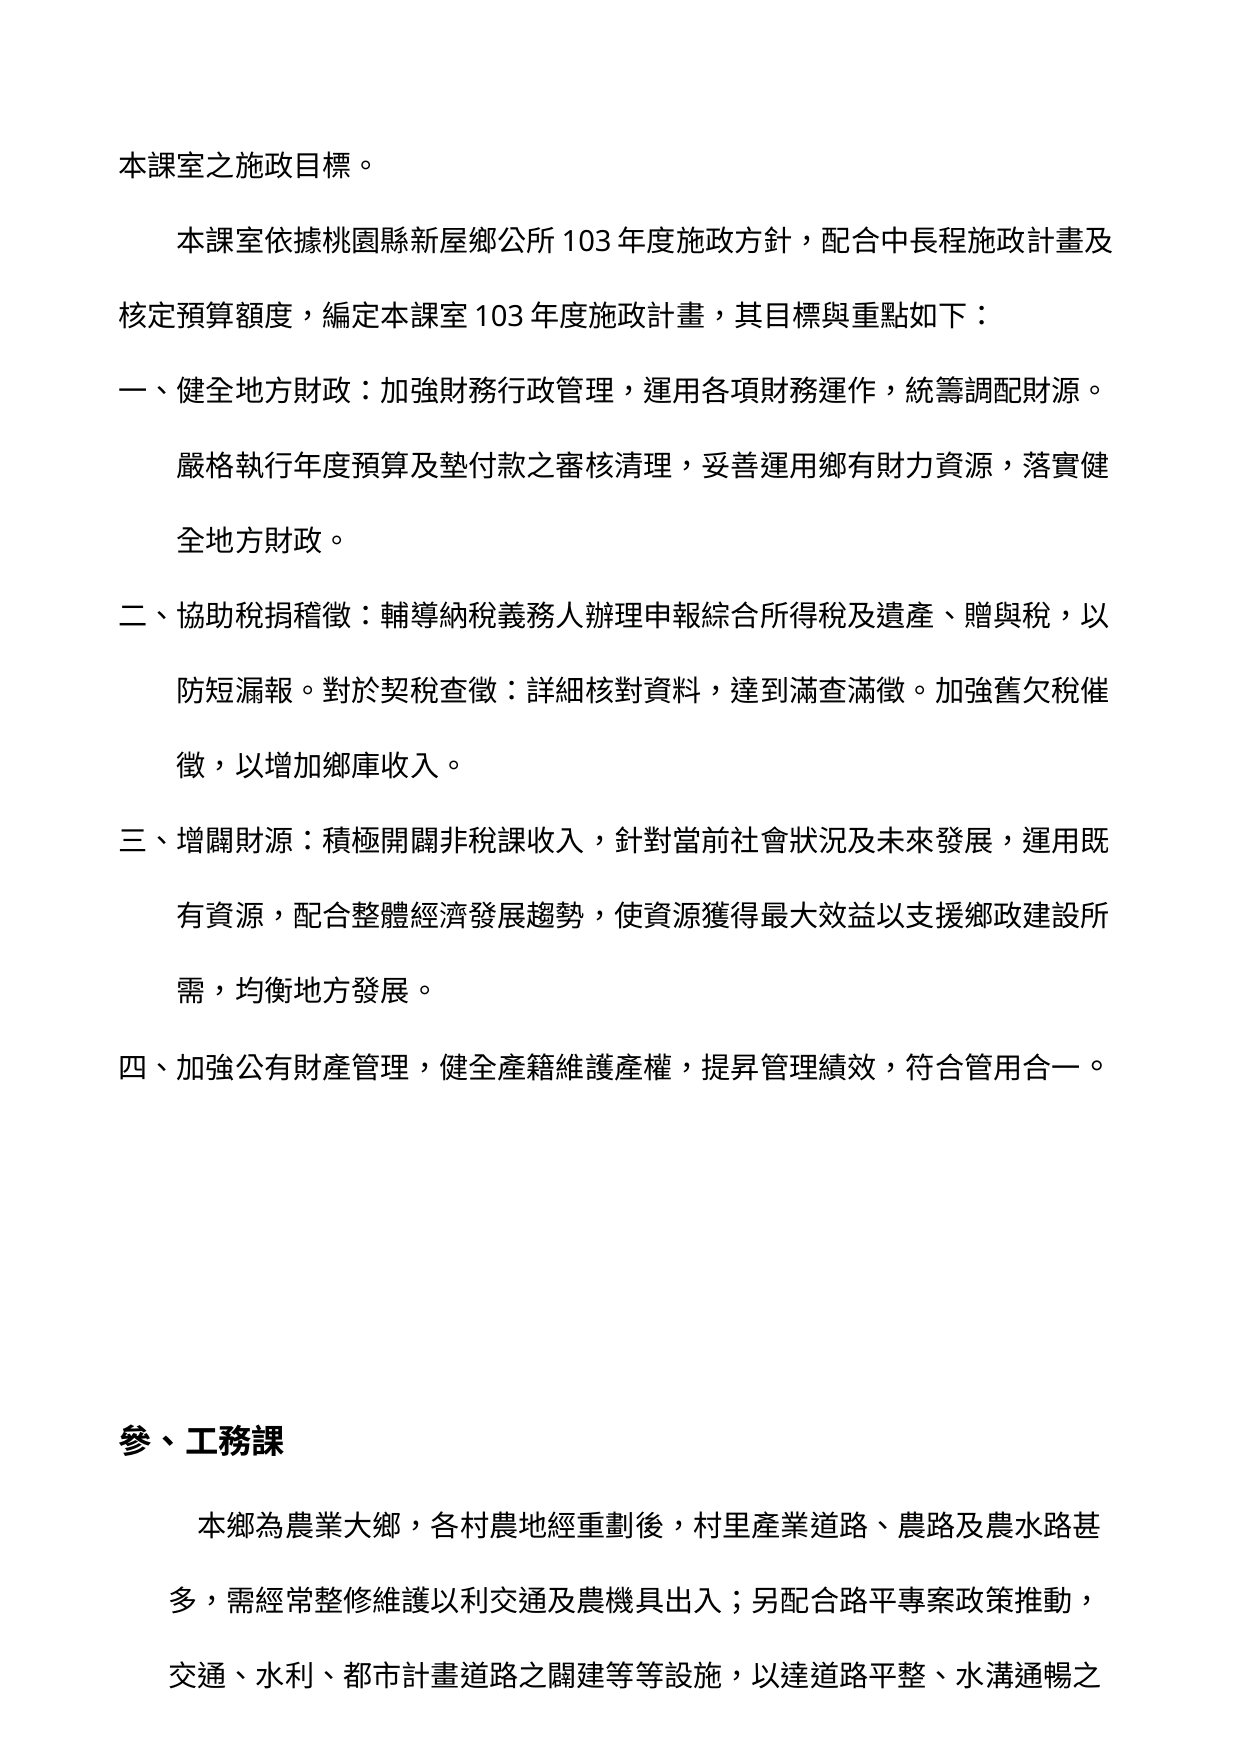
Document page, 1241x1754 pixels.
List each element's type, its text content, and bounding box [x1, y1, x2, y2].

text 二、協助稅捐稽徵：輔導納稅義務人辦理申報綜合所得稅及遺產、贈與稅，以防短漏報。對於契稅查徵：詳細核對資料，達到滿查滿徵。加強舊欠稅催徵，以增加鄉庫收入。 [118, 576, 1122, 801]
text 三、增闢財源：積極開闢非稅課收入，針對當前社會狀況及未來發展，運用既有資源，配合整體經濟發展趨勢，使資源獲得最大效益以支援鄉政建設所需，均衡地方發展。 [118, 801, 1122, 1026]
text 四、加強公有財產管理，健全產籍維護產權，提昇管理績效，符合管用合一。 [118, 1026, 1122, 1101]
text 本課室依據桃園縣新屋鄉公所103年度施政方針，配合中長程施政計畫及核定預算額度，編定本課室103年度施政計畫，其目標與重點如下： [118, 201, 1122, 351]
text 一、健全地方財政：加強財務行政管理，運用各項財務運作，統籌調配財源。嚴格執行年度預算及墊付款之審核清理，妥善運用鄉有財力資源，落實健全地方財政。 [118, 351, 1122, 576]
text 參、工務課 [118, 1401, 1122, 1476]
text 本課室之施政目標。 [118, 126, 1122, 201]
text 本鄉為農業大鄉，各村農地經重劃後，村里產業道路、農路及農水路甚多，需經常整修維護以利交通及農機具出入；另配合路平專案政策推動，交通、水利、都市計畫道路之闢建等等設施，以達道路平整、水溝通暢之 [168, 1476, 1122, 1701]
